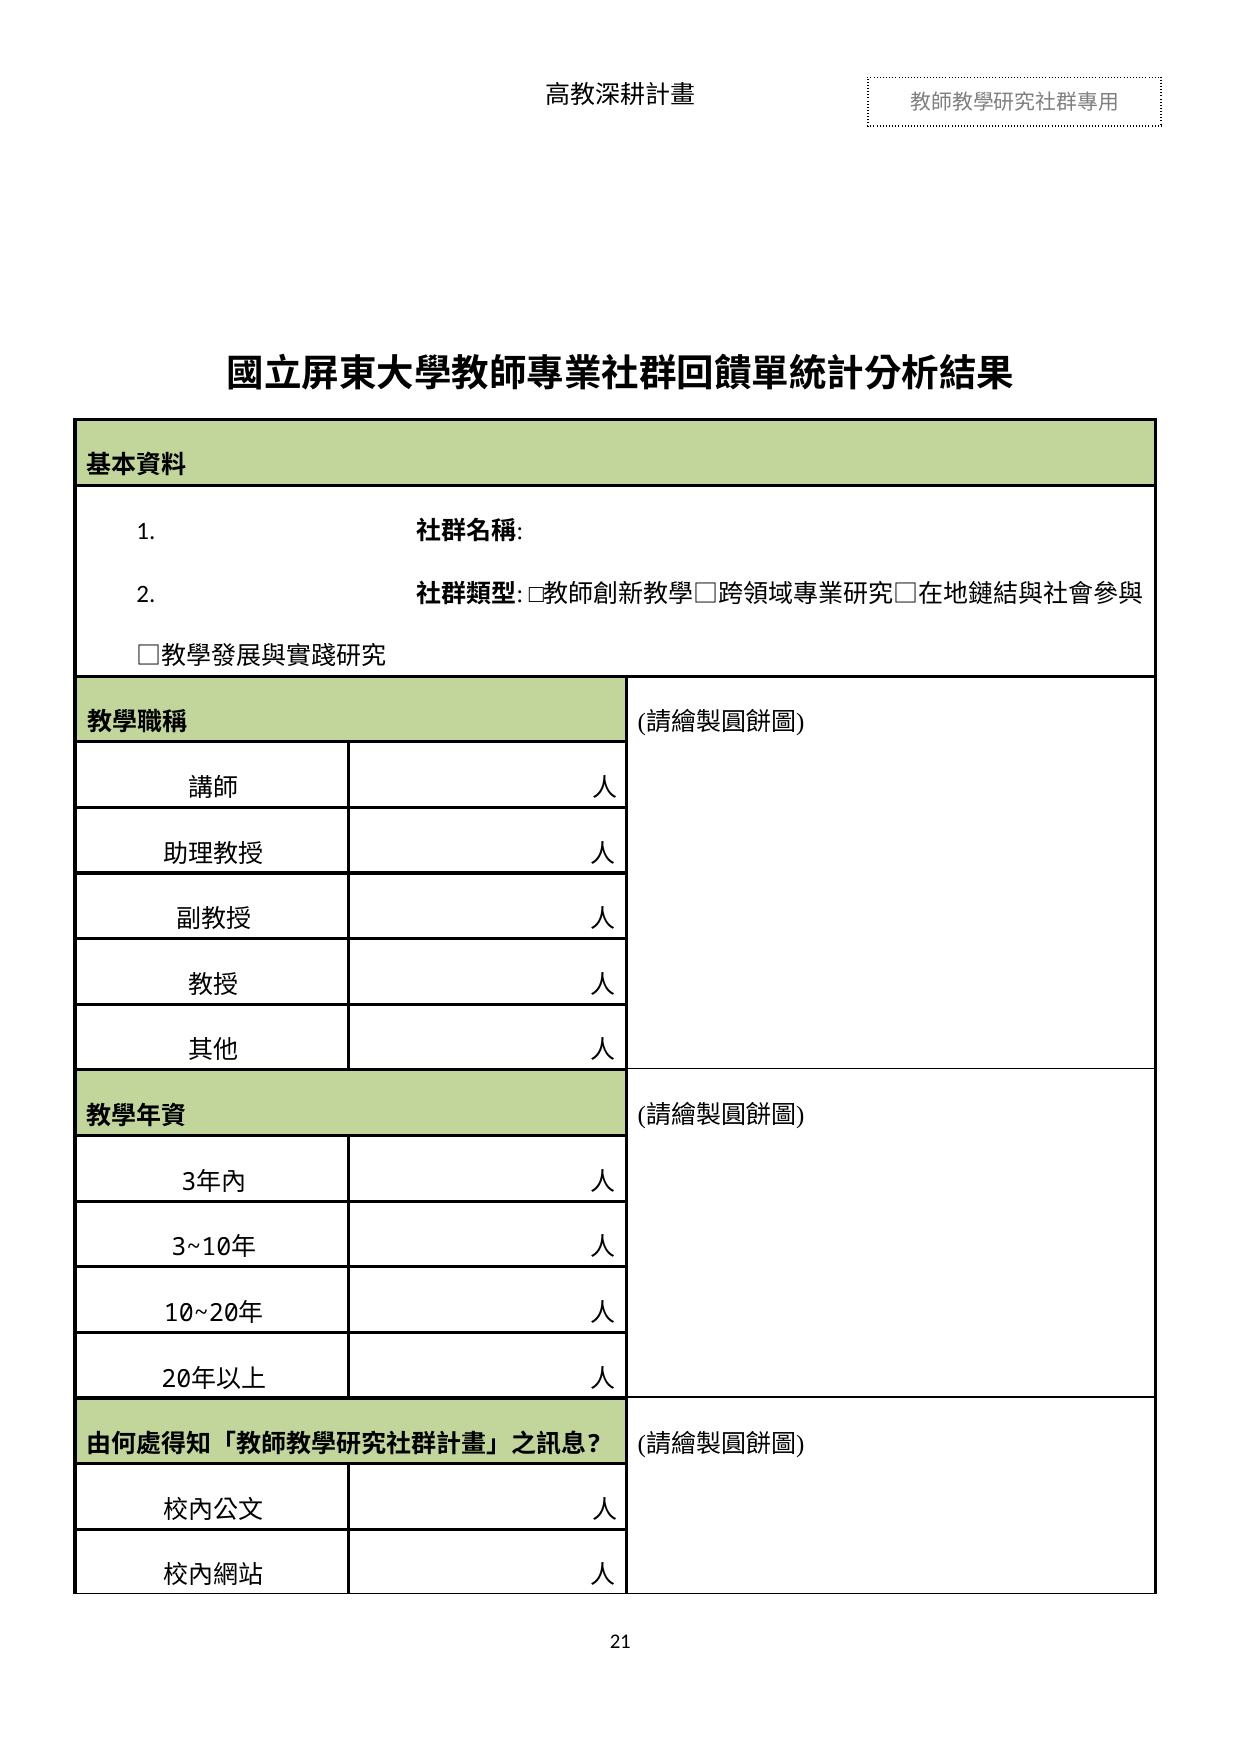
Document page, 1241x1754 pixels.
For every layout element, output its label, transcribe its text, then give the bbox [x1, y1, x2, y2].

table_cell (請繪製圓餅圖) [628, 1398, 1154, 1593]
table_cell 人 [350, 1203, 625, 1265]
table_cell 社群名稱: 社群類型: □教師創新教學□跨領域專業研究□在地鏈結與社會參與□教學發展與實踐研究 [77, 487, 1154, 674]
table_cell 人 [350, 1268, 625, 1331]
table_header 基本資料 [77, 421, 1154, 484]
table_cell 人 [350, 875, 625, 937]
table_cell 人 [350, 940, 625, 1003]
table_cell 副教授 [77, 875, 347, 937]
table_cell 由何處得知「教師教學研究社群計畫」之訊息? [77, 1400, 625, 1462]
table_cell 人 [350, 1137, 625, 1199]
table_cell 人 [350, 809, 625, 871]
table_cell 教學年資 [77, 1071, 625, 1134]
table_cell (請繪製圓餅圖) [628, 678, 1154, 1068]
table_cell 人 [350, 1531, 625, 1593]
table_cell 3年內 [77, 1137, 347, 1199]
table_cell 人 [350, 1006, 625, 1068]
table_cell 講師 [77, 743, 347, 806]
table_cell 人 [350, 1334, 625, 1396]
table_cell 3~10年 [77, 1203, 347, 1265]
table_cell 教學職稱 [77, 678, 625, 740]
table_cell 校內網站 [77, 1531, 347, 1593]
table_cell 教授 [77, 940, 347, 1003]
table_cell 其他 [77, 1006, 347, 1068]
table_cell (請繪製圓餅圖) [628, 1069, 1154, 1396]
table_cell 校內公文 [77, 1465, 347, 1528]
table_cell 助理教授 [77, 809, 347, 871]
table_cell 10~20年 [77, 1268, 347, 1331]
table_cell 人 [350, 1465, 625, 1528]
table_cell 20年以上 [77, 1334, 347, 1396]
table_cell 人 [350, 743, 625, 806]
text 國立屏東大學教師專業社群回饋單統計分析結果 [75, 329, 1165, 391]
